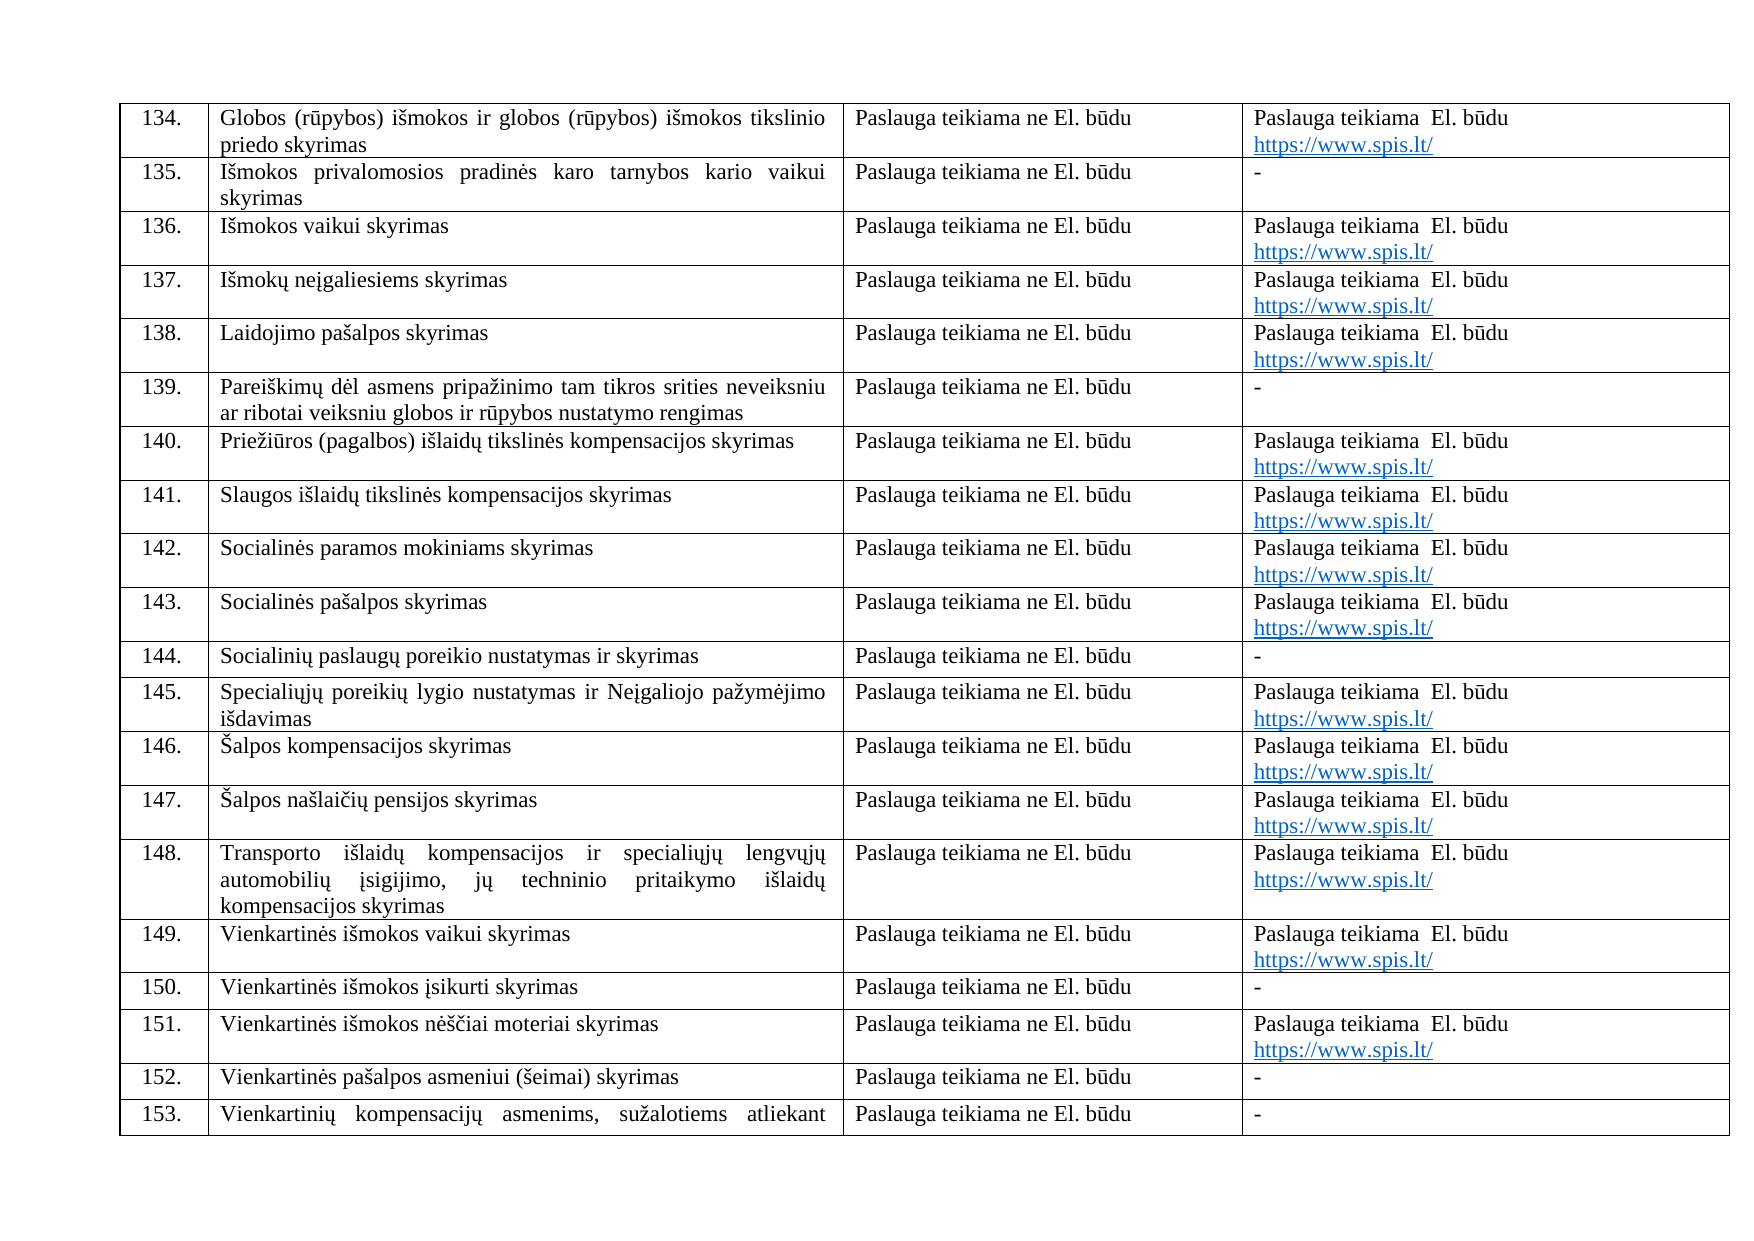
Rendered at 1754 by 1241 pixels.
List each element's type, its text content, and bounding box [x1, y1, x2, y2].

table_cell - [1243, 158, 1729, 211]
table_cell 136. [121, 212, 208, 264]
table_cell [1730, 972, 1754, 1009]
table_cell Pareiškimų dėl asmens pripažinimo tam tikros srities neveiksniu ar ribotai veiksniu globos ir rūpybos nustatymo rengimas [209, 373, 843, 426]
table_cell [1730, 641, 1754, 677]
table_cell 147. [121, 786, 208, 838]
table_cell Paslauga teikiama ne El. būdu [844, 678, 1242, 731]
table_cell Paslauga teikiama ne El. būdu [844, 642, 1242, 677]
table_cell [1730, 265, 1754, 318]
table_cell [1730, 919, 1754, 972]
table_cell Paslauga teikiama ne El. būdu [844, 481, 1242, 533]
table_cell Šalpos našlaičių pensijos skyrimas [209, 786, 843, 838]
table_cell Paslauga teikiama El. būdu https://www.spis.lt/ [1243, 481, 1729, 533]
table_cell 143. [121, 588, 208, 641]
table_cell Paslauga teikiama El. būdu https://www.spis.lt/ [1243, 1010, 1729, 1062]
table_cell 140. [121, 427, 208, 479]
table_cell 144. [121, 642, 208, 677]
table_cell 145. [121, 678, 208, 731]
table_cell [1730, 318, 1754, 372]
table_cell Paslauga teikiama ne El. būdu [844, 732, 1242, 785]
table_cell Paslauga teikiama ne El. būdu [844, 588, 1242, 641]
table_cell [1730, 1099, 1754, 1135]
table_cell 141. [121, 481, 208, 533]
table_cell Paslauga teikiama ne El. būdu [844, 319, 1242, 372]
table_cell Globos (rūpybos) išmokos ir globos (rūpybos) išmokos tikslinio priedo skyrimas [209, 104, 843, 157]
table_cell Transporto išlaidų kompensacijos ir specialiųjų lengvųjų automobilių įsigijimo, jų techninio pritaikymo išlaidų kompensacijos skyrimas [209, 840, 843, 918]
table_cell Paslauga teikiama ne El. būdu [844, 920, 1242, 972]
table_cell Paslauga teikiama ne El. būdu [844, 840, 1242, 918]
table_cell Vienkartinės pašalpos asmeniui (šeimai) skyrimas [209, 1064, 843, 1099]
table_cell 137. [121, 266, 208, 318]
table_cell - [1243, 373, 1729, 426]
table_cell Paslauga teikiama El. būdu https://www.spis.lt/ [1243, 534, 1729, 587]
table_cell 153. [121, 1100, 208, 1135]
table_cell 151. [121, 1010, 208, 1062]
table_cell 134. [121, 104, 208, 157]
table_cell Paslauga teikiama ne El. būdu [844, 104, 1242, 157]
table_cell Paslauga teikiama ne El. būdu [844, 427, 1242, 479]
table_cell Paslauga teikiama ne El. būdu [844, 373, 1242, 426]
table_cell - [1243, 1100, 1729, 1135]
table_cell Vienkartinės išmokos įsikurti skyrimas [209, 973, 843, 1009]
table_cell 148. [121, 840, 208, 918]
table_cell 150. [121, 973, 208, 1009]
table_cell [1730, 533, 1754, 587]
table_cell Paslauga teikiama ne El. būdu [844, 1100, 1242, 1135]
table_cell [1730, 211, 1754, 264]
table_cell - [1243, 973, 1729, 1009]
table_cell Paslauga teikiama El. būdu https://www.spis.lt/ [1243, 212, 1729, 264]
table_cell [1730, 839, 1754, 918]
table_cell - [1243, 642, 1729, 677]
table_cell Socialinių paslaugų poreikio nustatymas ir skyrimas [209, 642, 843, 677]
table_cell [1730, 677, 1754, 731]
table_cell [1730, 1063, 1754, 1099]
table_cell 139. [121, 373, 208, 426]
table_cell [1730, 426, 1754, 479]
table_cell 146. [121, 732, 208, 785]
table_cell Išmokos vaikui skyrimas [209, 212, 843, 264]
table_cell Paslauga teikiama El. būdu https://www.spis.lt/ [1243, 427, 1729, 479]
table_cell Socialinės paramos mokiniams skyrimas [209, 534, 843, 587]
table_cell 138. [121, 319, 208, 372]
table_cell [1730, 480, 1754, 533]
table_cell Paslauga teikiama El. būdu https://www.spis.lt/ [1243, 266, 1729, 318]
table_cell Paslauga teikiama El. būdu https://www.spis.lt/ [1243, 678, 1729, 731]
table_cell [1730, 587, 1754, 641]
table_cell 142. [121, 534, 208, 587]
table_cell Išmokos privalomosios pradinės karo tarnybos kario vaikui skyrimas [209, 158, 843, 211]
table_cell Paslauga teikiama ne El. būdu [844, 1010, 1242, 1062]
table_cell Socialinės pašalpos skyrimas [209, 588, 843, 641]
table_cell Vienkartinių kompensacijų asmenims, sužalotiems atliekant [209, 1100, 843, 1135]
table_cell Išmokų neįgaliesiems skyrimas [209, 266, 843, 318]
table_cell Paslauga teikiama El. būdu https://www.spis.lt/ [1243, 786, 1729, 838]
table_cell Vienkartinės išmokos vaikui skyrimas [209, 920, 843, 972]
table_cell [1730, 372, 1754, 426]
table_cell Vienkartinės išmokos nėščiai moteriai skyrimas [209, 1010, 843, 1062]
table_cell Paslauga teikiama El. būdu https://www.spis.lt/ [1243, 840, 1729, 918]
table_cell Specialiųjų poreikių lygio nustatymas ir Neįgaliojo pažymėjimo išdavimas [209, 678, 843, 731]
table_cell Paslauga teikiama ne El. būdu [844, 266, 1242, 318]
table_cell Paslauga teikiama ne El. būdu [844, 1064, 1242, 1099]
table_cell Paslauga teikiama El. būdu https://www.spis.lt/ [1243, 588, 1729, 641]
table_cell [1730, 103, 1754, 157]
table_cell Priežiūros (pagalbos) išlaidų tikslinės kompensacijos skyrimas [209, 427, 843, 479]
table_cell Paslauga teikiama El. būdu https://www.spis.lt/ [1243, 920, 1729, 972]
table_cell Šalpos kompensacijos skyrimas [209, 732, 843, 785]
table_cell [1730, 785, 1754, 838]
table_cell 149. [121, 920, 208, 972]
table_cell [1730, 731, 1754, 785]
table_cell Laidojimo pašalpos skyrimas [209, 319, 843, 372]
table_cell [1730, 1009, 1754, 1062]
table_cell - [1243, 1064, 1729, 1099]
table_cell [1730, 157, 1754, 211]
table_cell 135. [121, 158, 208, 211]
table_cell Paslauga teikiama El. būdu https://www.spis.lt/ [1243, 104, 1729, 157]
table_cell Slaugos išlaidų tikslinės kompensacijos skyrimas [209, 481, 843, 533]
table_cell Paslauga teikiama ne El. būdu [844, 158, 1242, 211]
table_cell Paslauga teikiama ne El. būdu [844, 212, 1242, 264]
table_cell Paslauga teikiama ne El. būdu [844, 534, 1242, 587]
table_cell Paslauga teikiama ne El. būdu [844, 973, 1242, 1009]
table_cell Paslauga teikiama ne El. būdu [844, 786, 1242, 838]
table_cell 152. [121, 1064, 208, 1099]
table_cell Paslauga teikiama El. būdu https://www.spis.lt/ [1243, 732, 1729, 785]
table_cell Paslauga teikiama El. būdu https://www.spis.lt/ [1243, 319, 1729, 372]
